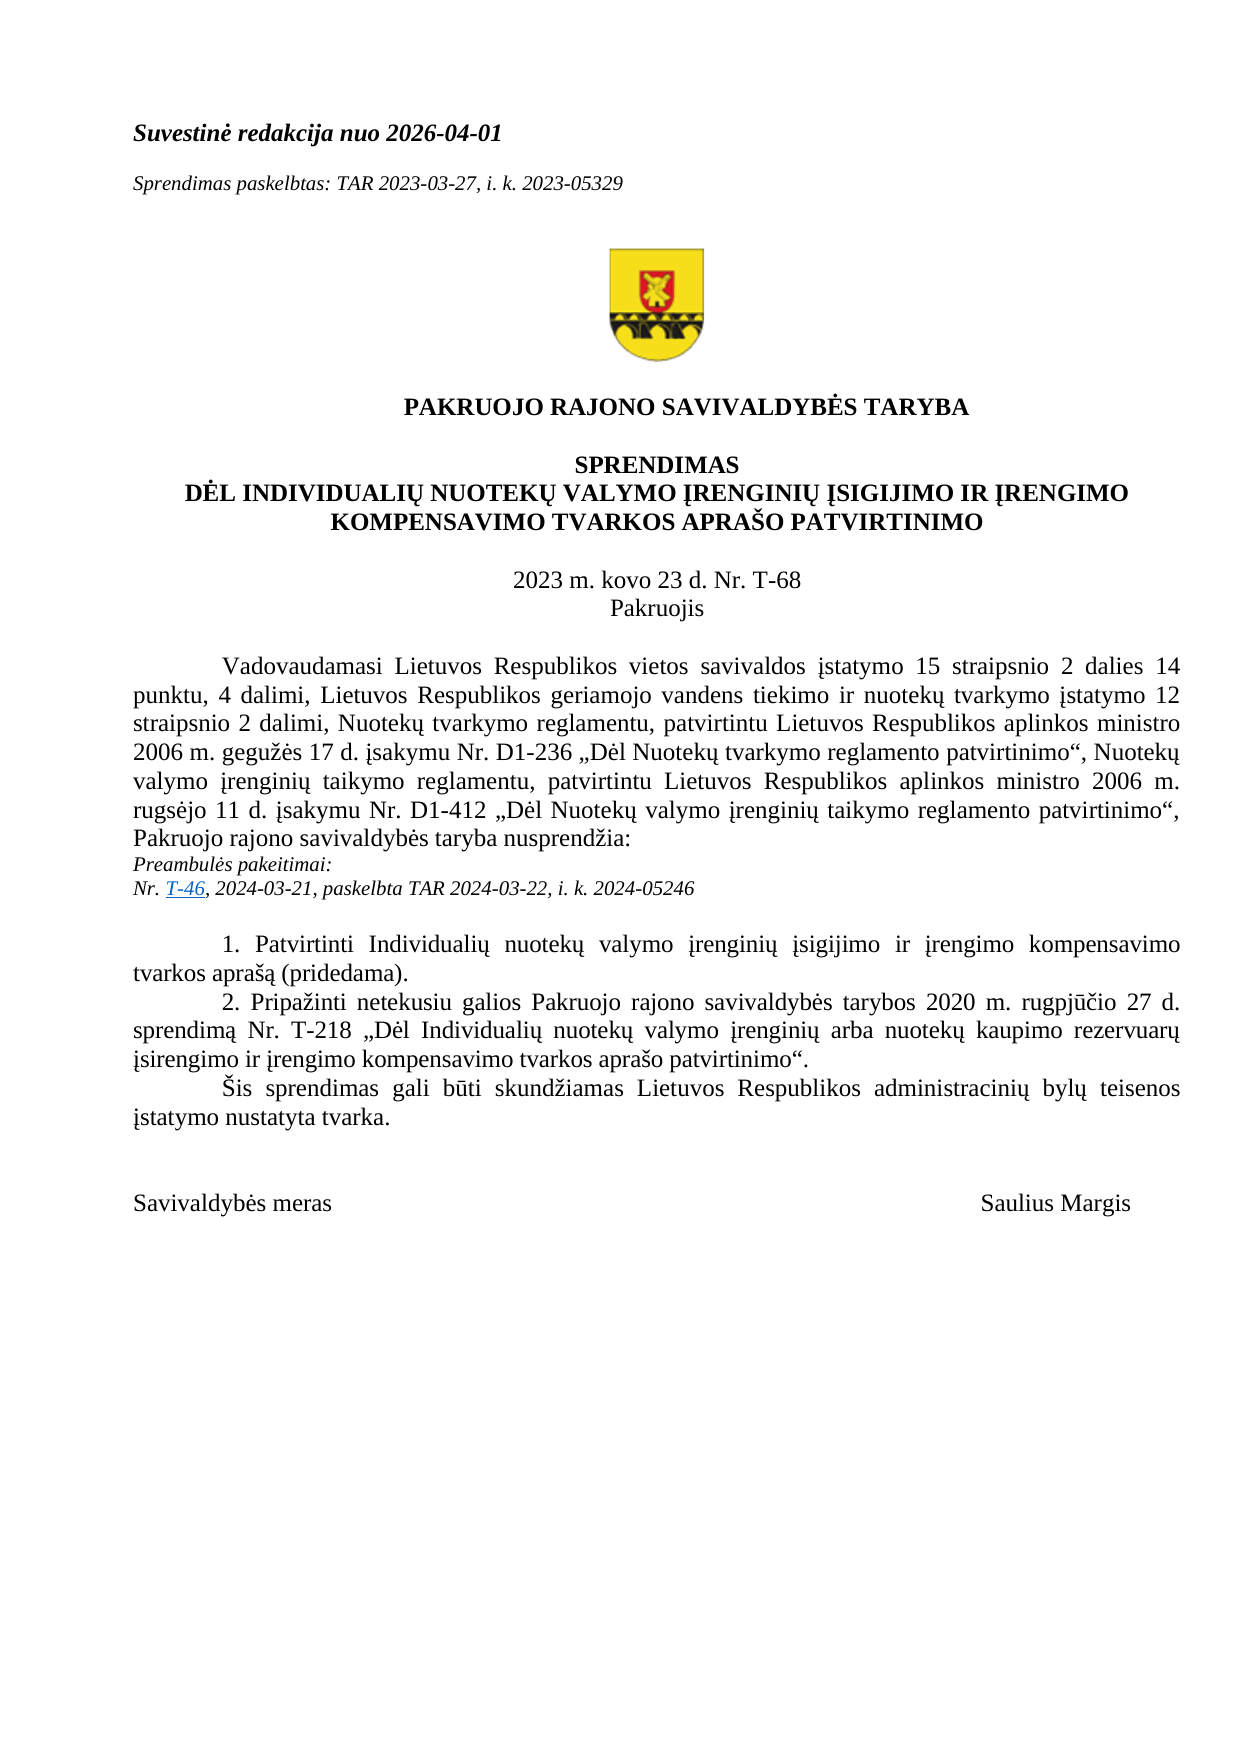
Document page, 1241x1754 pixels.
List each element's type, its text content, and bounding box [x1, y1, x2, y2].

text 2. Pripažinti netekusiu galios Pakruojo rajono savivaldybės tarybos 2020 m. rugpjūčio 27 d. sprendimą Nr. T-218 „Dėl Individualių nuotekų valymo įrenginių arba nuotekų kaupimo rezervuarų įsirengimo ir įrengimo kompensavimo tvarkos aprašo patvirtinimo“. [133, 987, 1181, 1073]
text Šis sprendimas gali būti skundžiamas Lietuvos Respublikos administracinių bylų teisenos įstatymo nustatyta tvarka. [133, 1073, 1181, 1130]
text Sprendimas paskelbtas: TAR 2023-03-27, i. k. 2023-05329 [133, 171, 1181, 195]
text Suvestinė redakcija nuo 2026-04-01 [133, 118, 1181, 147]
text 1. Patvirtinti Individualių nuotekų valymo įrenginių įsigijimo ir įrengimo kompensavimo tvarkos aprašą (pridedama). [133, 929, 1181, 987]
text Nr. T-46, 2024-03-21, paskelbta TAR 2024-03-22, i. k. 2024-05246 [133, 876, 1181, 900]
text Vadovaudamasi Lietuvos Respublikos vietos savivaldos įstatymo 15 straipsnio 2 dalies 14 punktu, 4 dalimi, Lietuvos Respublikos geriamojo vandens tiekimo ir nuotekų tvarkymo įstatymo 12 straipsnio 2 dalimi, Nuotekų tvarkymo reglamentu, patvirtintu Lietuvos Respublikos aplinkos ministro 2006 m. gegužės 17 d. įsakymu Nr. D1-236 „Dėl Nuotekų tvarkymo reglamento patvirtinimo“, Nuotekų valymo įrenginių taikymo reglamentu, patvirtintu Lietuvos Respublikos aplinkos ministro 2006 m. rugsėjo 11 d. įsakymu Nr. D1-412 „Dėl Nuotekų valymo įrenginių taikymo reglamento patvirtinimo“, Pakruojo rajono savivaldybės taryba nusprendžia: [133, 651, 1181, 852]
text PAKRUOJO RAJONO SAVIVALDYBĖS TARYBA [133, 392, 1181, 421]
text Preambulės pakeitimai: [133, 852, 1181, 876]
text DĖL INDIVIDUALIŲ NUOTEKŲ VALYMO ĮRENGINIŲ ĮSIGIJIMO IR ĮRENGIMO KOMPENSAVIMO TVARKOS APRAŠO PATVIRTINIMO [133, 478, 1181, 536]
text SPRENDIMAS [133, 450, 1181, 478]
text Pakruojis [133, 593, 1181, 622]
text 2023 m. kovo 23 d. Nr. T-68 [133, 565, 1181, 593]
text Savivaldybės meras Saulius Margis [133, 1188, 1181, 1217]
